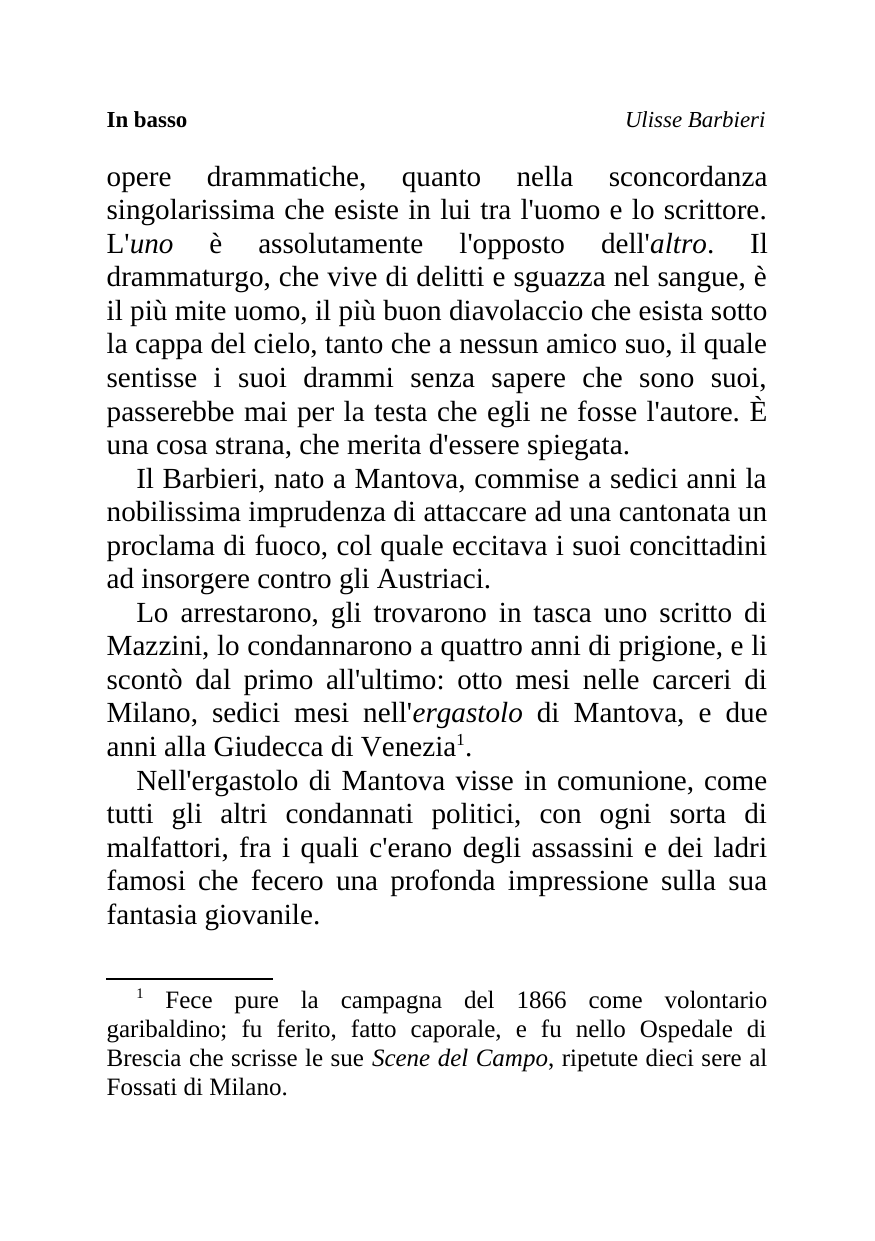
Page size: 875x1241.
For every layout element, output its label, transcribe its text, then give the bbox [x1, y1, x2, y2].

text Lo arrestarono, gli trovarono in tasca uno scritto di Mazzini, lo condannarono a quattro anni di prigione, e li scontò dal primo all'ultimo: otto mesi nelle carceri di Milano, sedici mesi nell'ergastolo di Mantova, e due anni alla Giudecca di Venezia. [106, 595, 768, 763]
text Nell'ergastolo di Mantova visse in comunione, come tutti gli altri condannati politici, con ogni sorta di malfattori, fra i quali c'erano degli assassini e dei ladri famosi che fecero una profonda impressione sulla sua fantasia giovanile. [106, 763, 768, 930]
text Il Barbieri, nato a Mantova, commise a sedici anni la nobilissima imprudenza di attaccare ad una cantonata un proclama di fuoco, col quale eccitava i suoi concittadini ad insorgere contro gli Austriaci. [106, 461, 768, 595]
text opere drammatiche, quanto nella sconcordanza singolarissima che esiste in lui tra l'uomo e lo scrittore. L'uno è assolutamente l'opposto dell'altro. Il drammaturgo, che vive di delitti e sguazza nel sangue, è il più mite uomo, il più buon diavolaccio che esista sotto la cappa del cielo, tanto che a nessun amico suo, il quale sentisse i suoi drammi senza sapere che sono suoi, passerebbe mai per la testa che egli ne fosse l'autore. È una cosa strana, che merita d'essere spiegata. [106, 159, 768, 461]
text Fece pure la campagna del 1866 come volontario garibaldino; fu ferito, fatto caporale, e fu nello Ospedale di Brescia che scrisse le sue Scene del Campo, ripetute dieci sere al Fossati di Milano. [106, 985, 768, 1100]
